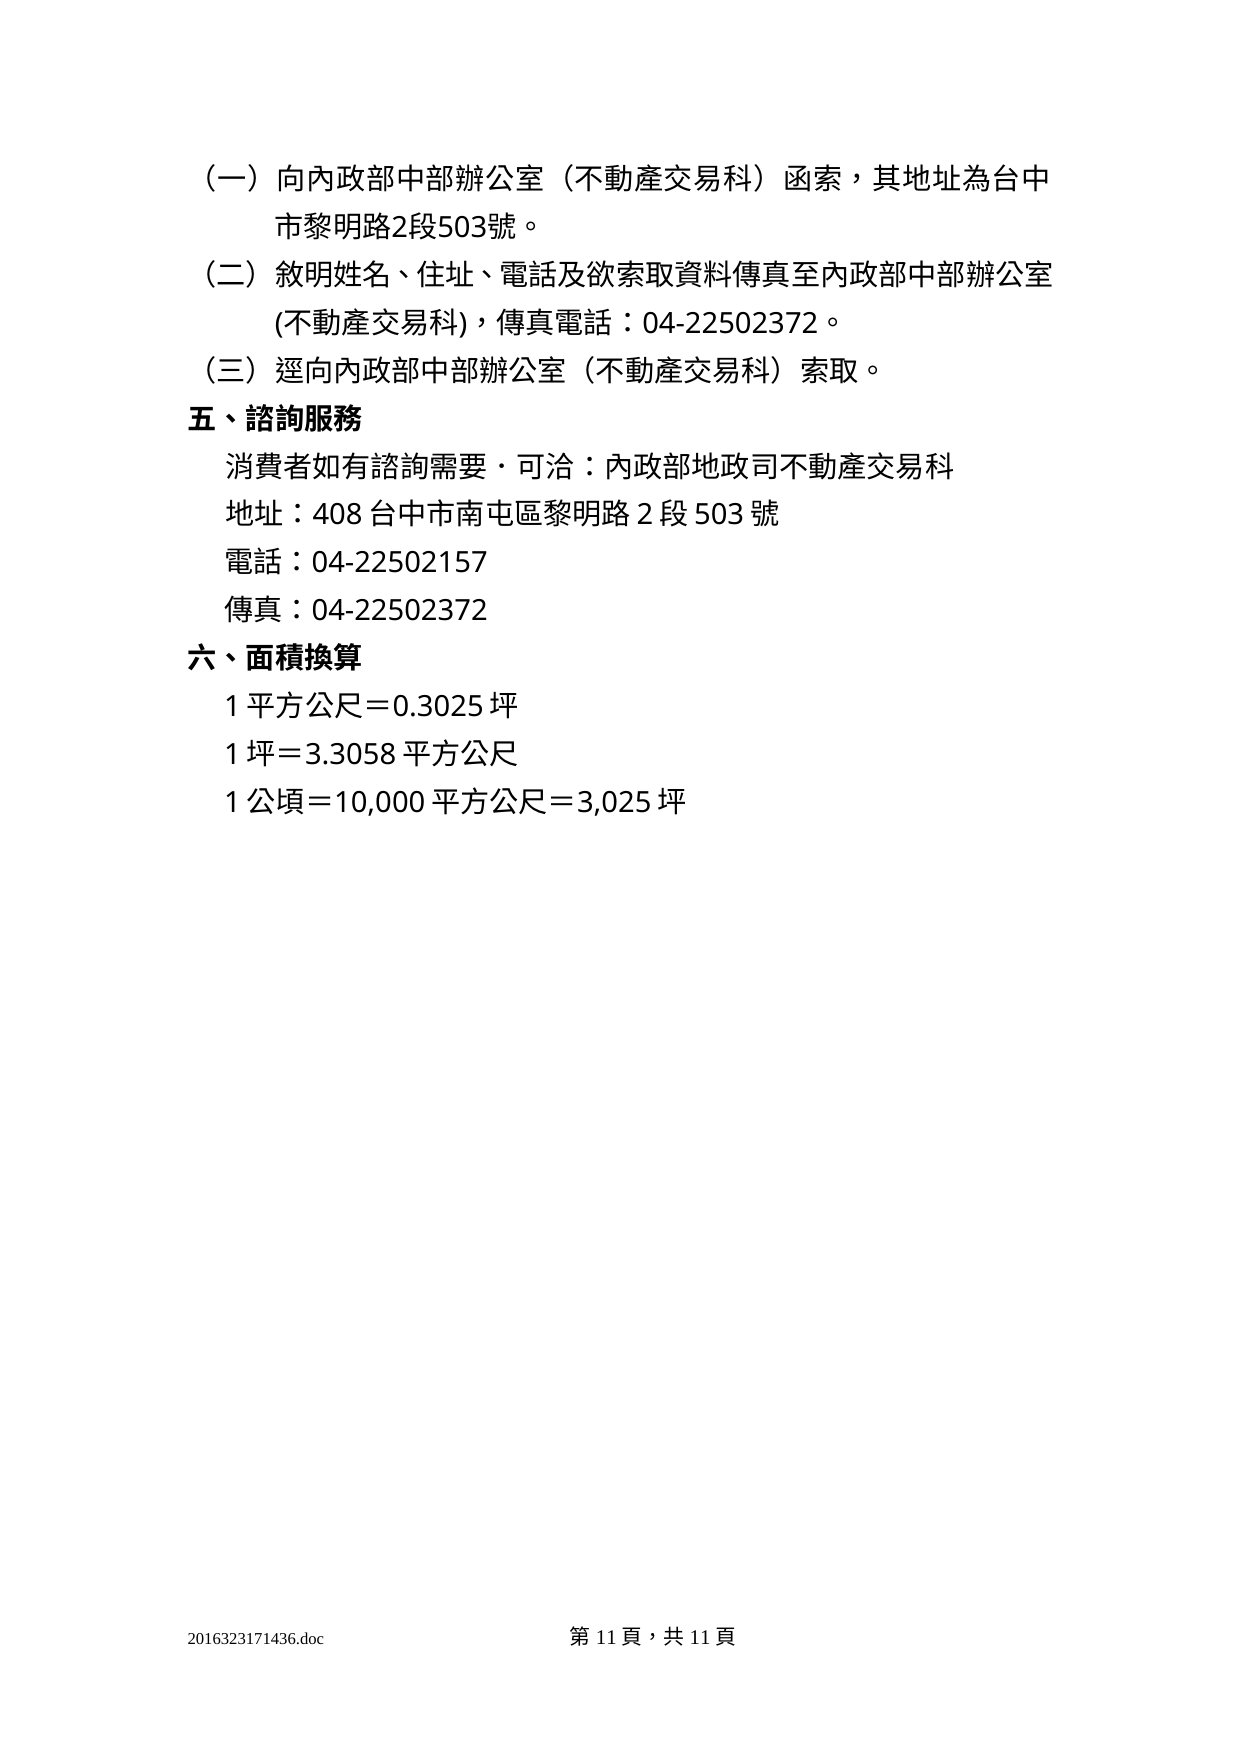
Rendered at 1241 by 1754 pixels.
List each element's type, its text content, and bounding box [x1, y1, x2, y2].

text 1公頃＝10,000平方公尺＝3,025坪 [214, 773, 1053, 821]
text （一）向內政部中部辦公室（不動產交易科）函索，其地址為台中市黎明路2段503號。 [187, 150, 1053, 246]
text 傳真：04-22502372 [214, 581, 1053, 629]
text 消費者如有諮詢需要．可洽：內政部地政司不動產交易科 [225, 437, 1053, 485]
text 地址：408台中市南屯區黎明路2段503號 [225, 485, 1053, 533]
text 六、面積換算 [187, 629, 1053, 677]
text 1平方公尺＝0.3025坪 [214, 677, 1053, 725]
text （二）敘明姓名、住址、電話及欲索取資料傳真至內政部中部辦公室(不動產交易科)，傳真電話：04-22502372。 [187, 246, 1053, 342]
text 1坪＝3.3058平方公尺 [214, 725, 1053, 773]
text 電話：04-22502157 [214, 533, 1053, 581]
text 五、諮詢服務 [187, 389, 1053, 437]
text （三）逕向內政部中部辦公室（不動產交易科）索取。 [187, 342, 1053, 389]
